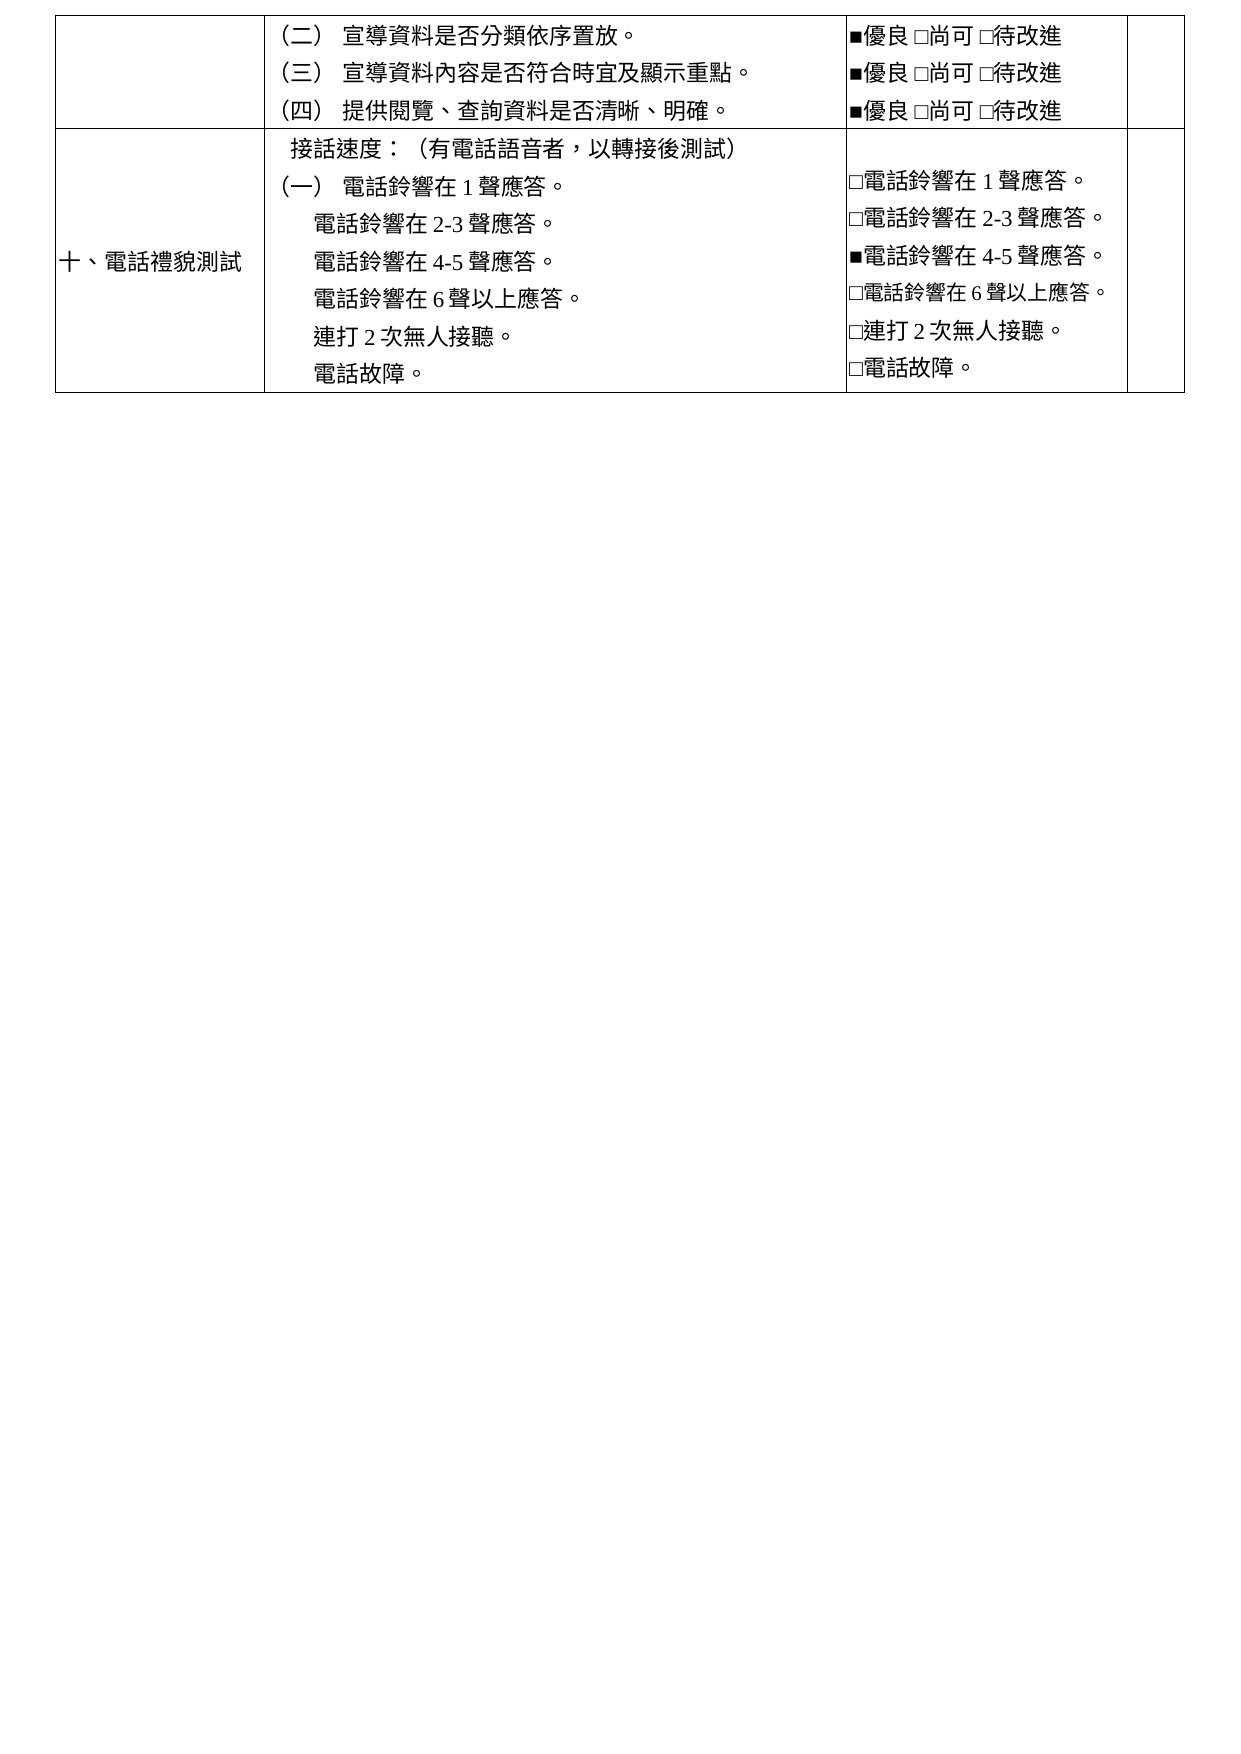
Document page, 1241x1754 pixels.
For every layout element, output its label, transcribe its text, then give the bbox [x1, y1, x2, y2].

table_cell [1128, 16, 1184, 128]
table_cell [56, 16, 264, 128]
table_cell 十、電話禮貌測試 [56, 129, 264, 392]
table_cell 宣導資料放置是否適中、明顯。 宣導資料是否分類依序置放。 宣導資料內容是否符合時宜及顯示重點。 提供閱覽、查詢資料是否清晰、明確。 [265, 16, 846, 128]
table_cell □電話鈴響在1聲應答。 □電話鈴響在2-3聲應答。 ■電話鈴響在4-5聲應答。 □電話鈴響在6聲以上應答。 □連打2次無人接聽。 □電話故障。 [847, 129, 1127, 392]
table_cell [1128, 129, 1184, 392]
table_cell ■優良 □尚可 □待改進 ■優良 □尚可 □待改進 ■優良 □尚可 □待改進 [847, 16, 1127, 128]
table_cell 接話速度：（有電話語音者，以轉接後測試） 電話鈴響在1聲應答。 電話鈴響在2-3聲應答。 電話鈴響在4-5聲應答。 電話鈴響在6聲以上應答。 連打2次無人接聽。 電話故障。 [265, 129, 846, 392]
